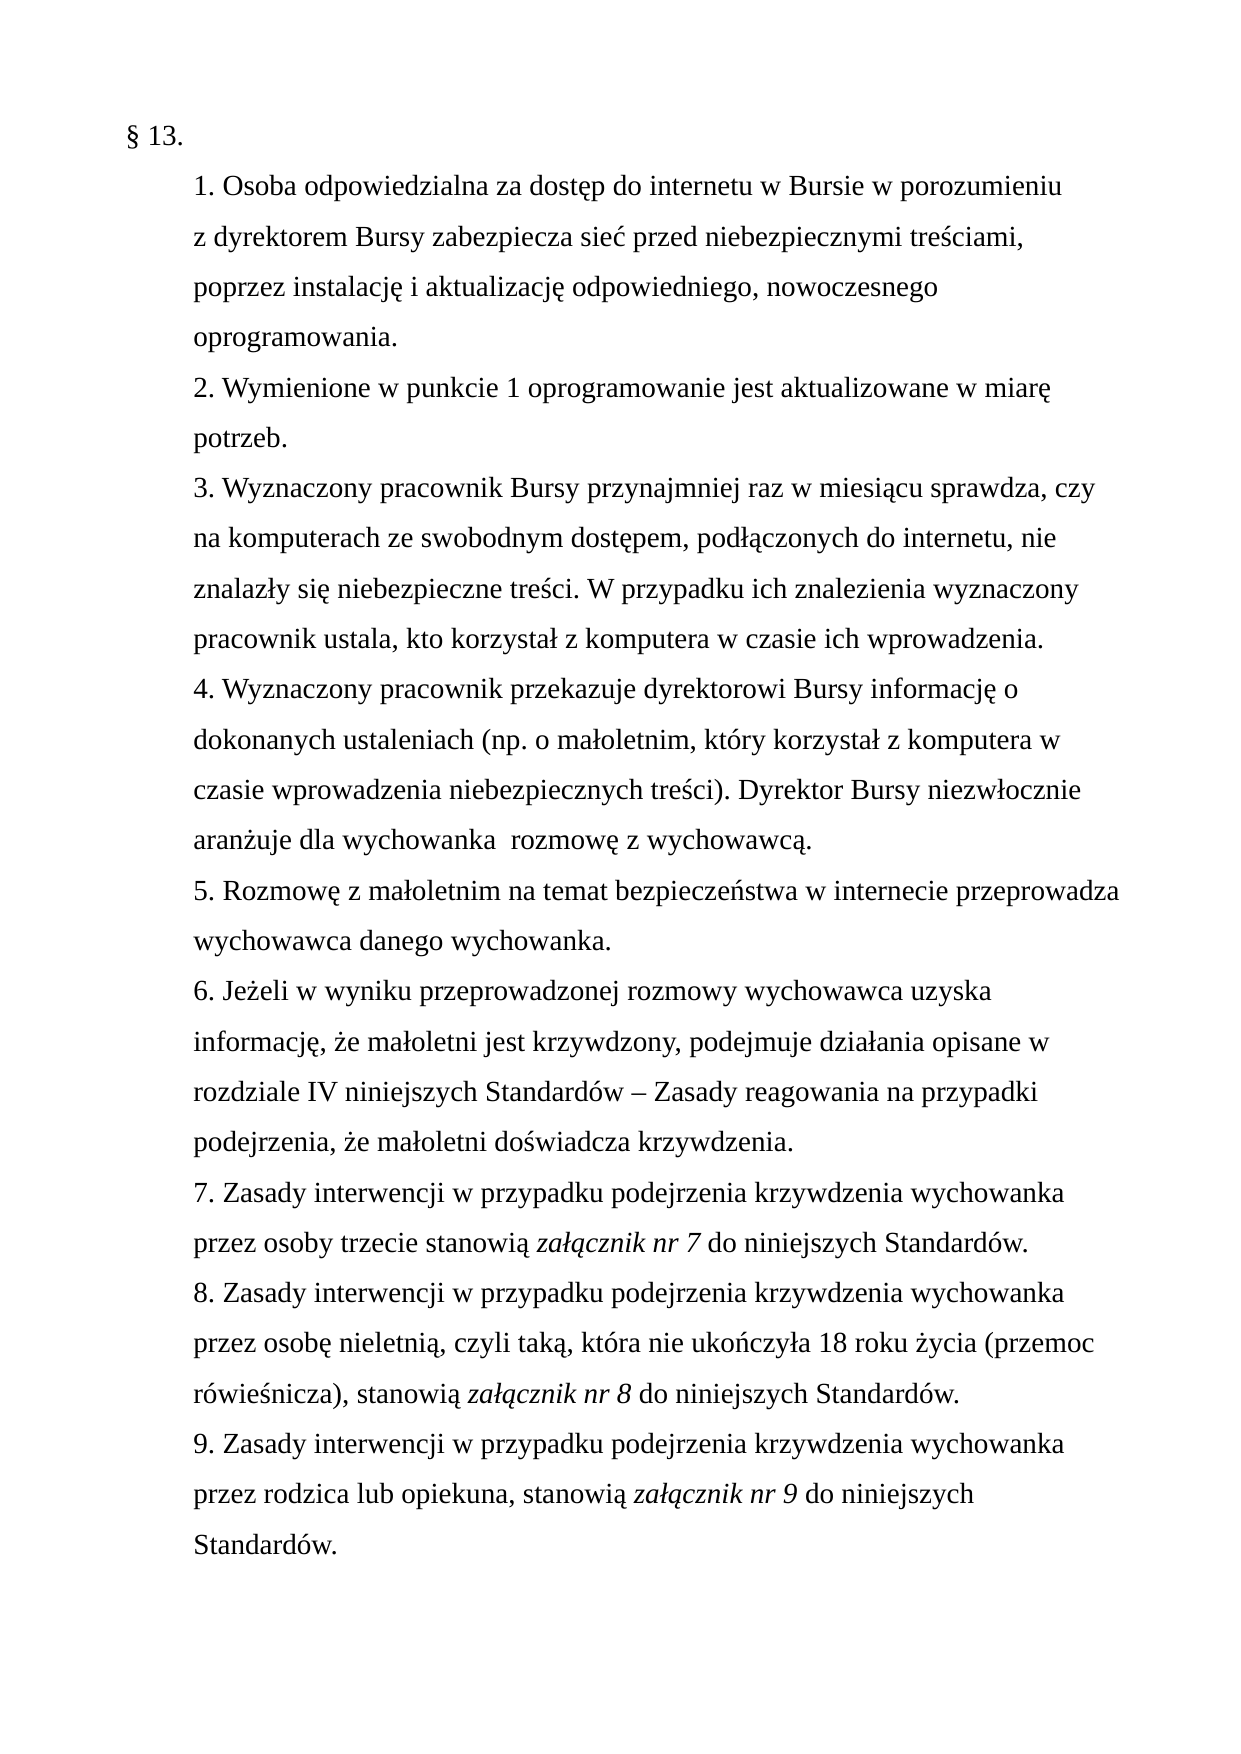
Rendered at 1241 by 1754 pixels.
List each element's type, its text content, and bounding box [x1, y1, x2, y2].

text 9. Zasady interwencji w przypadku podejrzenia krzywdzenia wychowanka przez rodzica lub opiekuna, stanowią załącznik nr 9 do niniejszych Standardów. [193, 1426, 1122, 1560]
text 1. Osoba odpowiedzialna za dostęp do internetu w Bursie w porozumieniu z dyrektorem Bursy zabezpiecza sieć przed niebezpiecznymi treściami, poprzez instalację i aktualizację odpowiedniego, nowoczesnego oprogramowania. [193, 168, 1122, 353]
text 6. Jeżeli w wyniku przeprowadzonej rozmowy wychowawca uzyska informację, że małoletni jest krzywdzony, podejmuje działania opisane w rozdziale IV niniejszych Standardów – Zasady reagowania na przypadki podejrzenia, że małoletni doświadcza krzywdzenia. [193, 973, 1122, 1158]
text 5. Rozmowę z małoletnim na temat bezpieczeństwa w internecie przeprowadza wychowawca danego wychowanka. [193, 873, 1122, 957]
text 2. Wymienione w punkcie 1 oprogramowanie jest aktualizowane w miarę potrzeb. [193, 370, 1122, 453]
text 7. Zasady interwencji w przypadku podejrzenia krzywdzenia wychowanka przez osoby trzecie stanowią załącznik nr 7 do niniejszych Standardów. [193, 1175, 1122, 1258]
text § 13. [118, 118, 1122, 152]
text 4. Wyznaczony pracownik przekazuje dyrektorowi Bursy informację o dokonanych ustaleniach (np. o małoletnim, który korzystał z komputera w czasie wprowadzenia niebezpiecznych treści). Dyrektor Bursy niezwłocznie aranżuje dla wychowanka rozmowę z wychowawcą. [193, 672, 1122, 856]
text 8. Zasady interwencji w przypadku podejrzenia krzywdzenia wychowanka przez osobę nieletnią, czyli taką, która nie ukończyła 18 roku życia (przemoc rówieśnicza), stanowią załącznik nr 8 do niniejszych Standardów. [193, 1275, 1122, 1409]
text 3. Wyznaczony pracownik Bursy przynajmniej raz w miesiącu sprawdza, czy na komputerach ze swobodnym dostępem, podłączonych do internetu, nie znalazły się niebezpieczne treści. W przypadku ich znalezienia wyznaczony pracownik ustala, kto korzystał z komputera w czasie ich wprowadzenia. [193, 470, 1122, 655]
